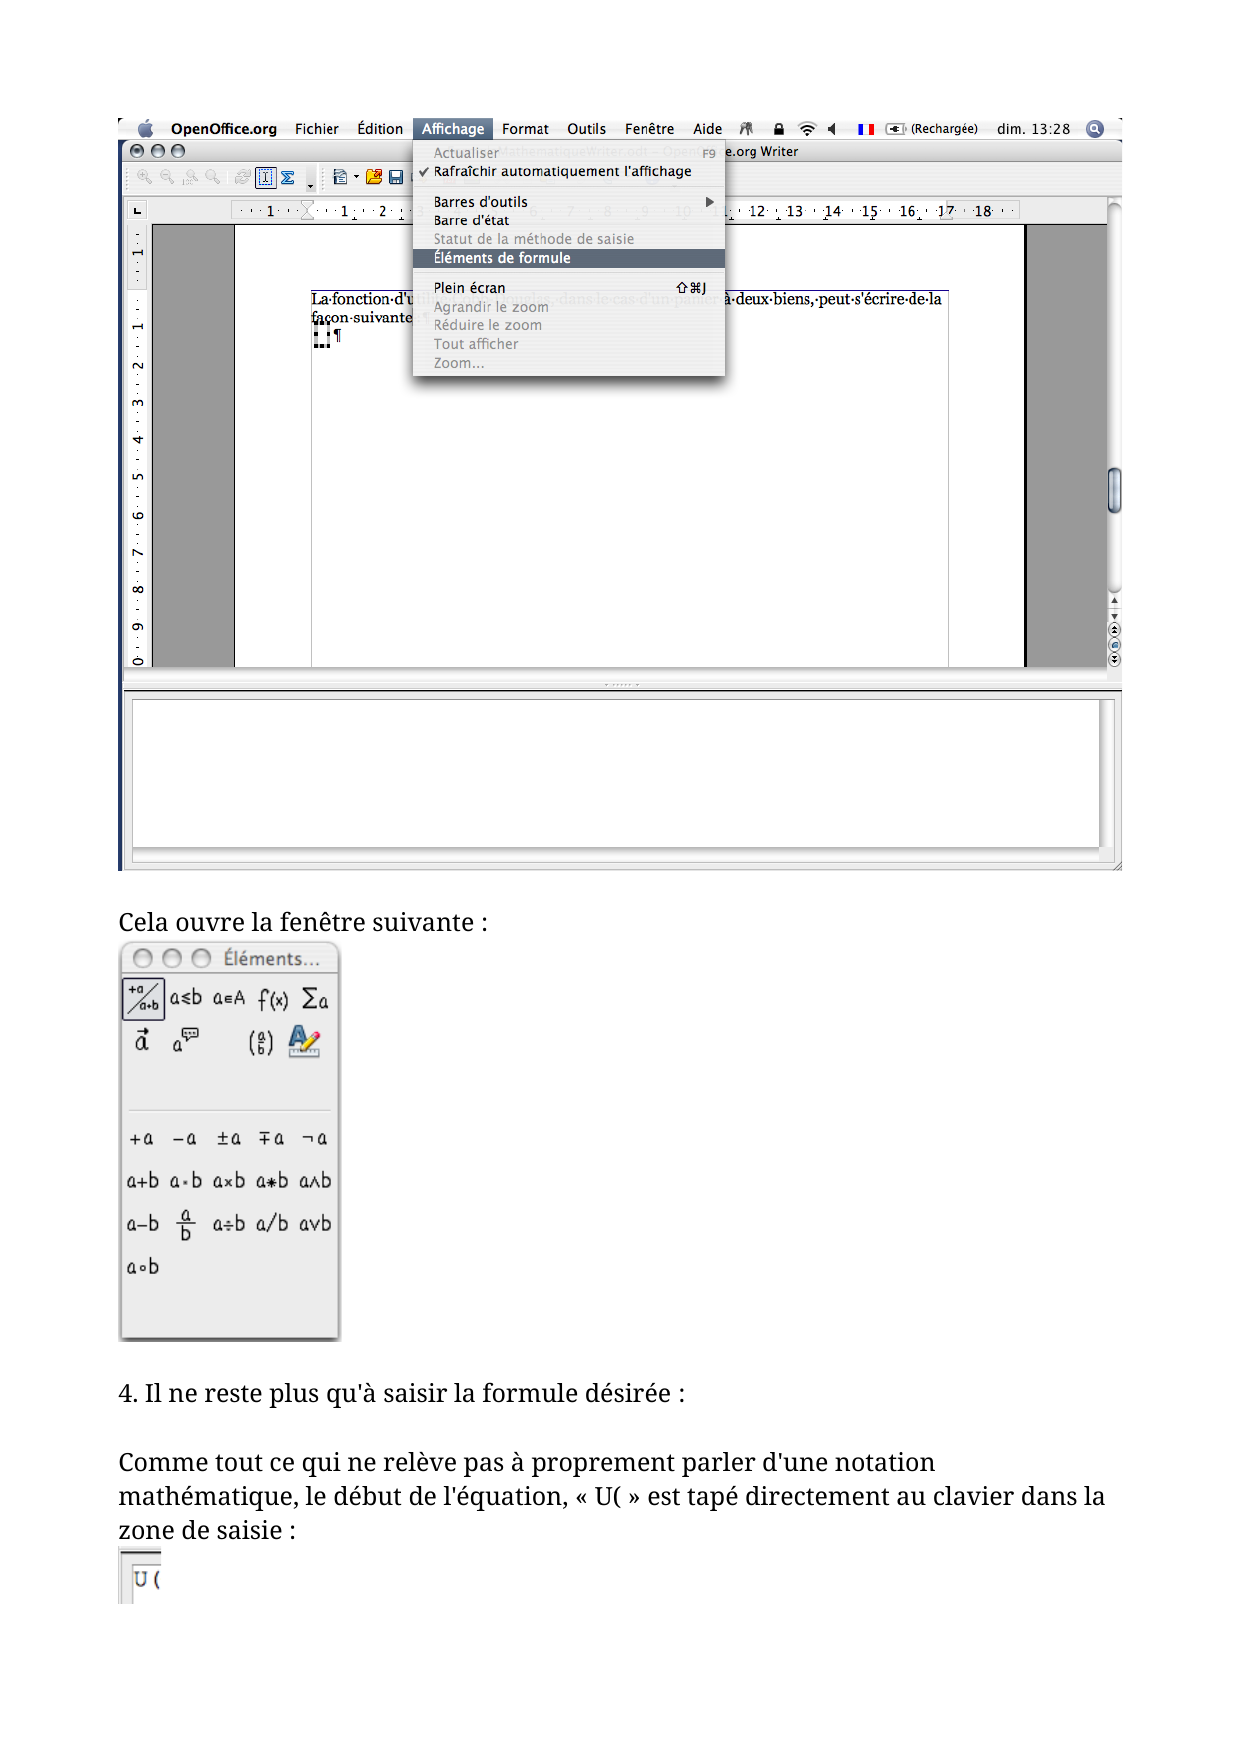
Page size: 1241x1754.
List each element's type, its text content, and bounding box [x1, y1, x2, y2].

text Comme tout ce qui ne relève pas à proprement parler d'une notation mathématique, le début de l'équation, « U( » est tapé directement au clavier dans la zone de saisie : [118, 1444, 1122, 1546]
picture [118, 1546, 162, 1604]
picture [118, 118, 1123, 871]
text Cela ouvre la fenêtre suivante : [118, 905, 1122, 939]
picture [118, 939, 342, 1342]
text 4. Il ne reste plus qu'à saisir la formule désirée : [118, 1376, 1122, 1410]
